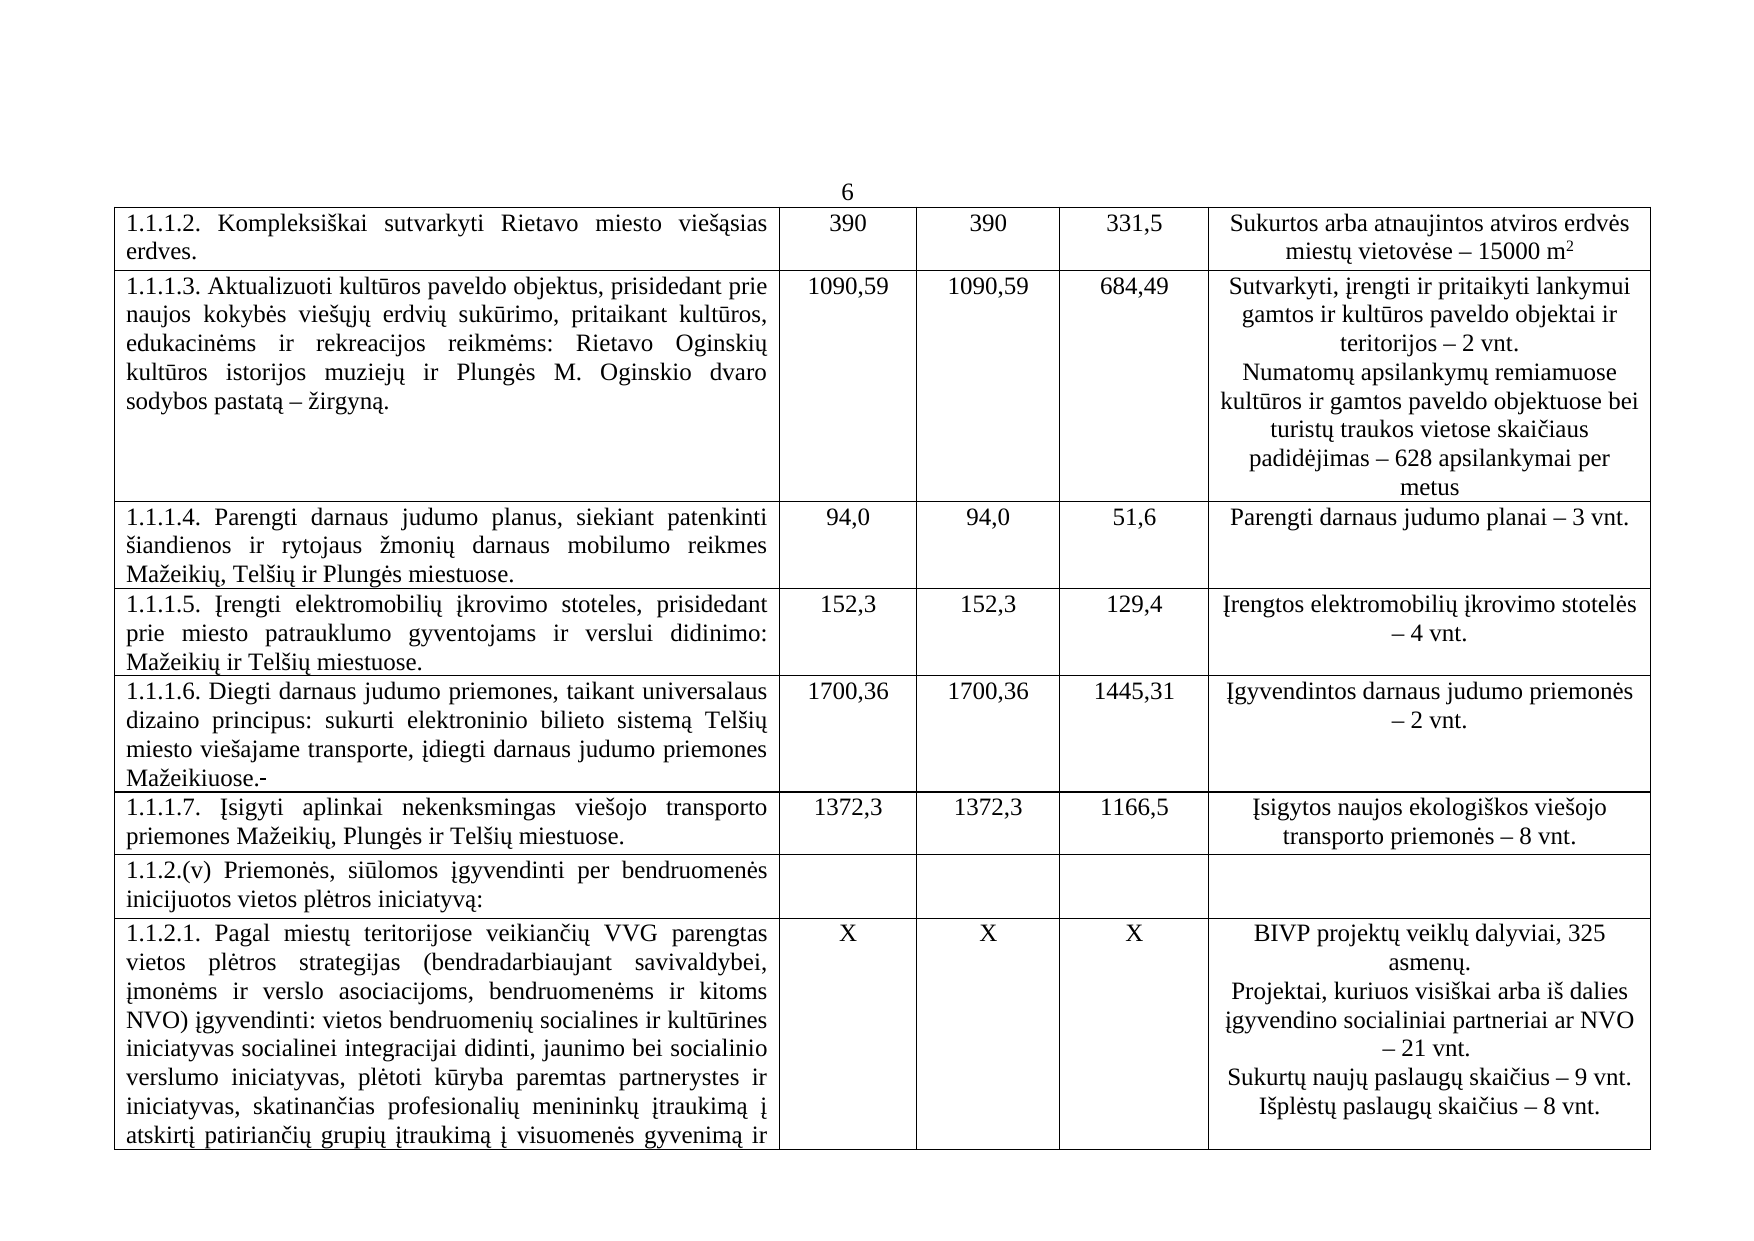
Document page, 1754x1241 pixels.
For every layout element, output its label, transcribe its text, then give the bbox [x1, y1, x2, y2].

table_cell 1.1.1.3. Aktualizuoti kultūros paveldo objektus, prisidedant prie naujos kokybės viešųjų erdvių sukūrimo, pritaikant kultūros, edukacinėms ir rekreacijos reikmėms: Rietavo Oginskių kultūros istorijos muziejų ir Plungės M. Oginskio dvaro sodybos pastatą – žirgyną. [115, 271, 779, 501]
table_cell X [917, 919, 1059, 1148]
table_cell 1445,31 [1060, 676, 1208, 791]
table_cell Sutvarkyti, įrengti ir pritaikyti lankymui gamtos ir kultūros paveldo objektai ir teritorijos – 2 vnt. Numatomų apsilankymų remiamuose kultūros ir gamtos paveldo objektuose bei turistų traukos vietose skaičiaus padidėjimas – 628 apsilankymai per metus [1209, 271, 1650, 501]
table_cell 94,0 [917, 502, 1059, 588]
table_cell X [780, 919, 916, 1148]
table_cell [1060, 855, 1208, 917]
table_cell Sukurtos arba atnaujintos atviros erdvės miestų vietovėse – 15000 m2 [1209, 208, 1650, 270]
table_cell Įsigytos naujos ekologiškos viešojo transporto priemonės – 8 vnt. [1209, 793, 1650, 854]
table_cell 390 [780, 208, 916, 270]
table_cell 152,3 [917, 589, 1059, 675]
table_cell [1209, 855, 1650, 917]
table_cell 1.1.1.2. Kompleksiškai sutvarkyti Rietavo miesto viešąsias erdves. [115, 208, 779, 270]
table_cell BIVP projektų veiklų dalyviai, 325 asmenų. Projektai, kuriuos visiškai arba iš dalies įgyvendino socialiniai partneriai ar NVO – 21 vnt. Sukurtų naujų paslaugų skaičius – 9 vnt. Išplėstų paslaugų skaičius – 8 vnt. [1209, 919, 1650, 1148]
table_cell Įgyvendintos darnaus judumo priemonės – 2 vnt. [1209, 676, 1650, 791]
table_cell [917, 855, 1059, 917]
table_cell 51,6 [1060, 502, 1208, 588]
table_cell Įrengtos elektromobilių įkrovimo stotelės – 4 vnt. [1209, 589, 1650, 675]
table_cell 1372,3 [917, 793, 1059, 854]
table_cell 1372,3 [780, 793, 916, 854]
table_cell 1.1.2.1. Pagal miestų teritorijose veikiančių VVG parengtas vietos plėtros strategijas (bendradarbiaujant savivaldybei, įmonėms ir verslo asociacijoms, bendruomenėms ir kitoms NVO) įgyvendinti: vietos bendruomenių socialines ir kultūrines iniciatyvas socialinei integracijai didinti, jaunimo bei socialinio verslumo iniciatyvas, plėtoti kūryba paremtas partnerystes ir iniciatyvas, skatinančias profesionalių menininkų įtraukimą į atskirtį patiriančių grupių įtraukimą į visuomenės gyvenimą ir [115, 919, 779, 1148]
table_cell 129,4 [1060, 589, 1208, 675]
table_cell [780, 855, 916, 917]
table_cell 1.1.1.5. Įrengti elektromobilių įkrovimo stoteles, prisidedant prie miesto patrauklumo gyventojams ir verslui didinimo: Mažeikių ir Telšių miestuose. [115, 589, 779, 675]
table_cell 1.1.1.6. Diegti darnaus judumo priemones, taikant universalaus dizaino principus: sukurti elektroninio bilieto sistemą Telšių miesto viešajame transporte, įdiegti darnaus judumo priemones Mažeikiuose. [115, 676, 779, 791]
table_cell X [1060, 919, 1208, 1148]
table_cell 1700,36 [780, 676, 916, 791]
table_cell Parengti darnaus judumo planai – 3 vnt. [1209, 502, 1650, 588]
table_cell 1700,36 [917, 676, 1059, 791]
table_cell 1090,59 [780, 271, 916, 501]
table_cell 152,3 [780, 589, 916, 675]
table_cell 1.1.1.4. Parengti darnaus judumo planus, siekiant patenkinti šiandienos ir rytojaus žmonių darnaus mobilumo reikmes Mažeikių, Telšių ir Plungės miestuose. [115, 502, 779, 588]
table_cell 390 [917, 208, 1059, 270]
table_cell 1.1.1.7. Įsigyti aplinkai nekenksmingas viešojo transporto priemones Mažeikių, Plungės ir Telšių miestuose. [115, 793, 779, 854]
table_cell 684,49 [1060, 271, 1208, 501]
table_cell 1.1.2.(v) Priemonės, siūlomos įgyvendinti per bendruomenės inicijuotos vietos plėtros iniciatyvą: [115, 855, 779, 917]
table_cell 94,0 [780, 502, 916, 588]
table_cell 331,5 [1060, 208, 1208, 270]
table_cell 1166,5 [1060, 793, 1208, 854]
table_cell 1090,59 [917, 271, 1059, 501]
